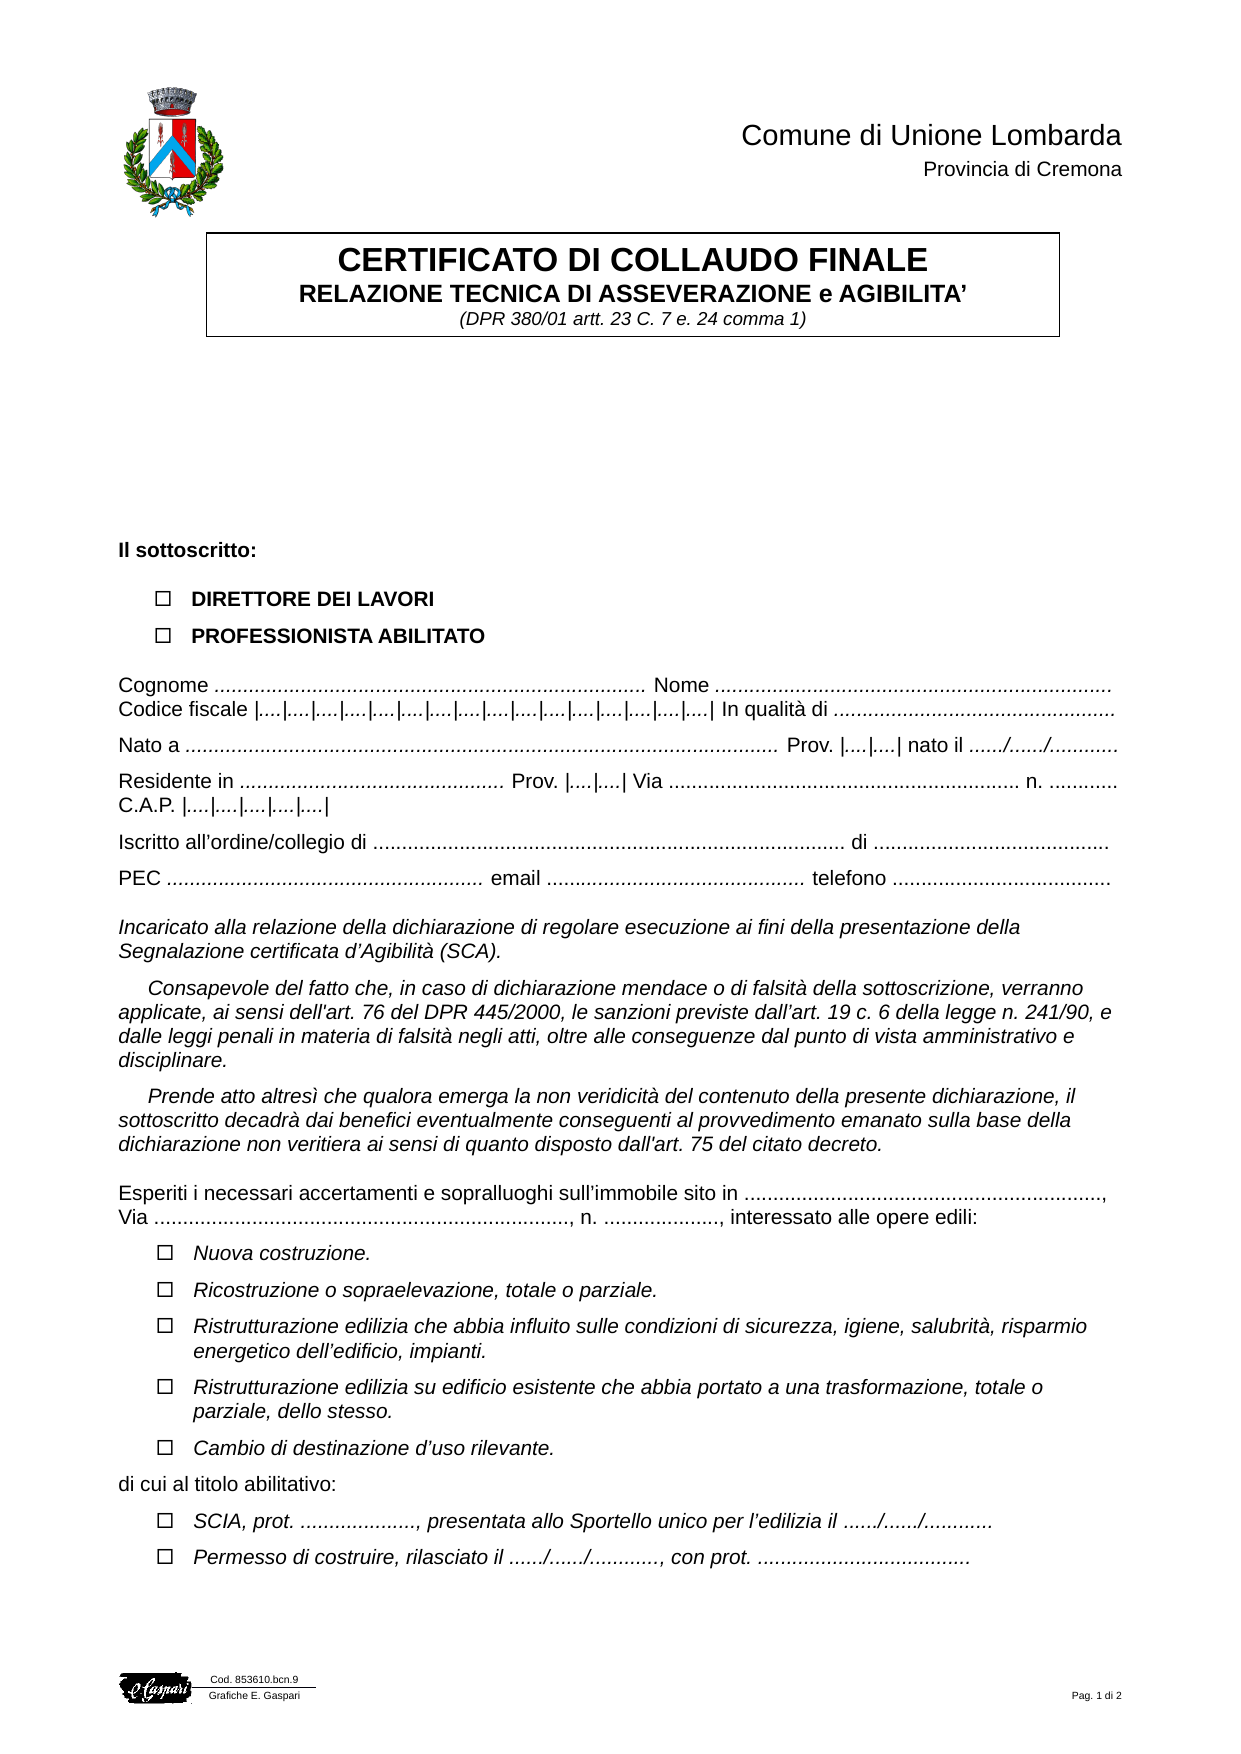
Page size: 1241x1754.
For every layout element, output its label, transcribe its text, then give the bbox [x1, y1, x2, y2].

text Esperiti i necessari accertamenti e sopralluoghi sull’immobile sito in .............................................................., Via ........................................................................, n. ...................., interessato alle opere edili: [118, 1181, 1122, 1229]
list Permesso di costruire, rilasciato il ....../....../............, con prot. ..................................... [156, 1545, 1122, 1569]
text Prende atto altresì che qualora emerga la non veridicità del contenuto della presente dichiarazione, il sottoscritto decadrà dai benefici eventualmente conseguenti al provvedimento emanato sulla base della dichiarazione non veritiera ai sensi di quanto disposto dall'art. 75 del citato decreto. [118, 1084, 1122, 1156]
list Ristrutturazione edilizia che abbia influito sulle condizioni di sicurezza, igiene, salubrità, risparmio energetico dell’edificio, impianti. [156, 1314, 1122, 1362]
list Nuova costruzione. [156, 1241, 1122, 1265]
text Provincia di Cremona [224, 157, 1122, 181]
text Il sottoscritto: [118, 538, 1122, 562]
text di cui al titolo abilitativo: [118, 1472, 1122, 1496]
text Residente in .............................................. Prov. |....|....| Via ............................................................. n. ............ C.A.P. |....|....|....|....|....| [118, 769, 1122, 817]
text Nato a ....................................................................................................... Prov. |....|....| nato il ....../....../............ [118, 733, 1122, 757]
text PEC ....................................................... email ............................................. telefono ...................................... [118, 866, 1122, 890]
list Ricostruzione o sopraelevazione, totale o parziale. [156, 1278, 1122, 1302]
list DIRETTORE DEI LAVORI [153, 587, 1122, 611]
text Incaricato alla relazione della dichiarazione di regolare esecuzione ai fini della presentazione della Segnalazione certificata d’Agibilità (SCA). [118, 915, 1122, 963]
list Ristrutturazione edilizia su edificio esistente che abbia portato a una trasformazione, totale o parziale, dello stesso. [156, 1375, 1122, 1423]
text Comune di Unione Lombarda [224, 118, 1122, 152]
list Cambio di destinazione d’uso rilevante. [156, 1435, 1122, 1459]
list SCIA, prot. ...................., presentata allo Sportello unico per l’edilizia il ....../....../............ [156, 1508, 1122, 1532]
text Consapevole del fatto che, in caso di dichiarazione mendace o di falsità della sottoscrizione, verranno applicate, ai sensi dell'art. 76 del DPR 445/2000, le sanzioni previste dall’art. 19 c. 6 della legge n. 241/90, e dalle leggi penali in materia di falsità negli atti, oltre alle conseguenze dal punto di vista amministrativo e disciplinare. [118, 976, 1122, 1071]
list PROFESSIONISTA ABILITATO [153, 623, 1122, 647]
text Cognome ........................................................................... Nome ..................................................................... Codice fiscale |....|....|....|....|....|....|....|....|....|....|....|....|....|....|....|....| In qualità di ................................................. [118, 672, 1122, 720]
text Iscritto all’ordine/collegio di .................................................................................. di ......................................... [118, 830, 1122, 854]
picture [118, 1672, 192, 1704]
picture [122, 87, 224, 219]
